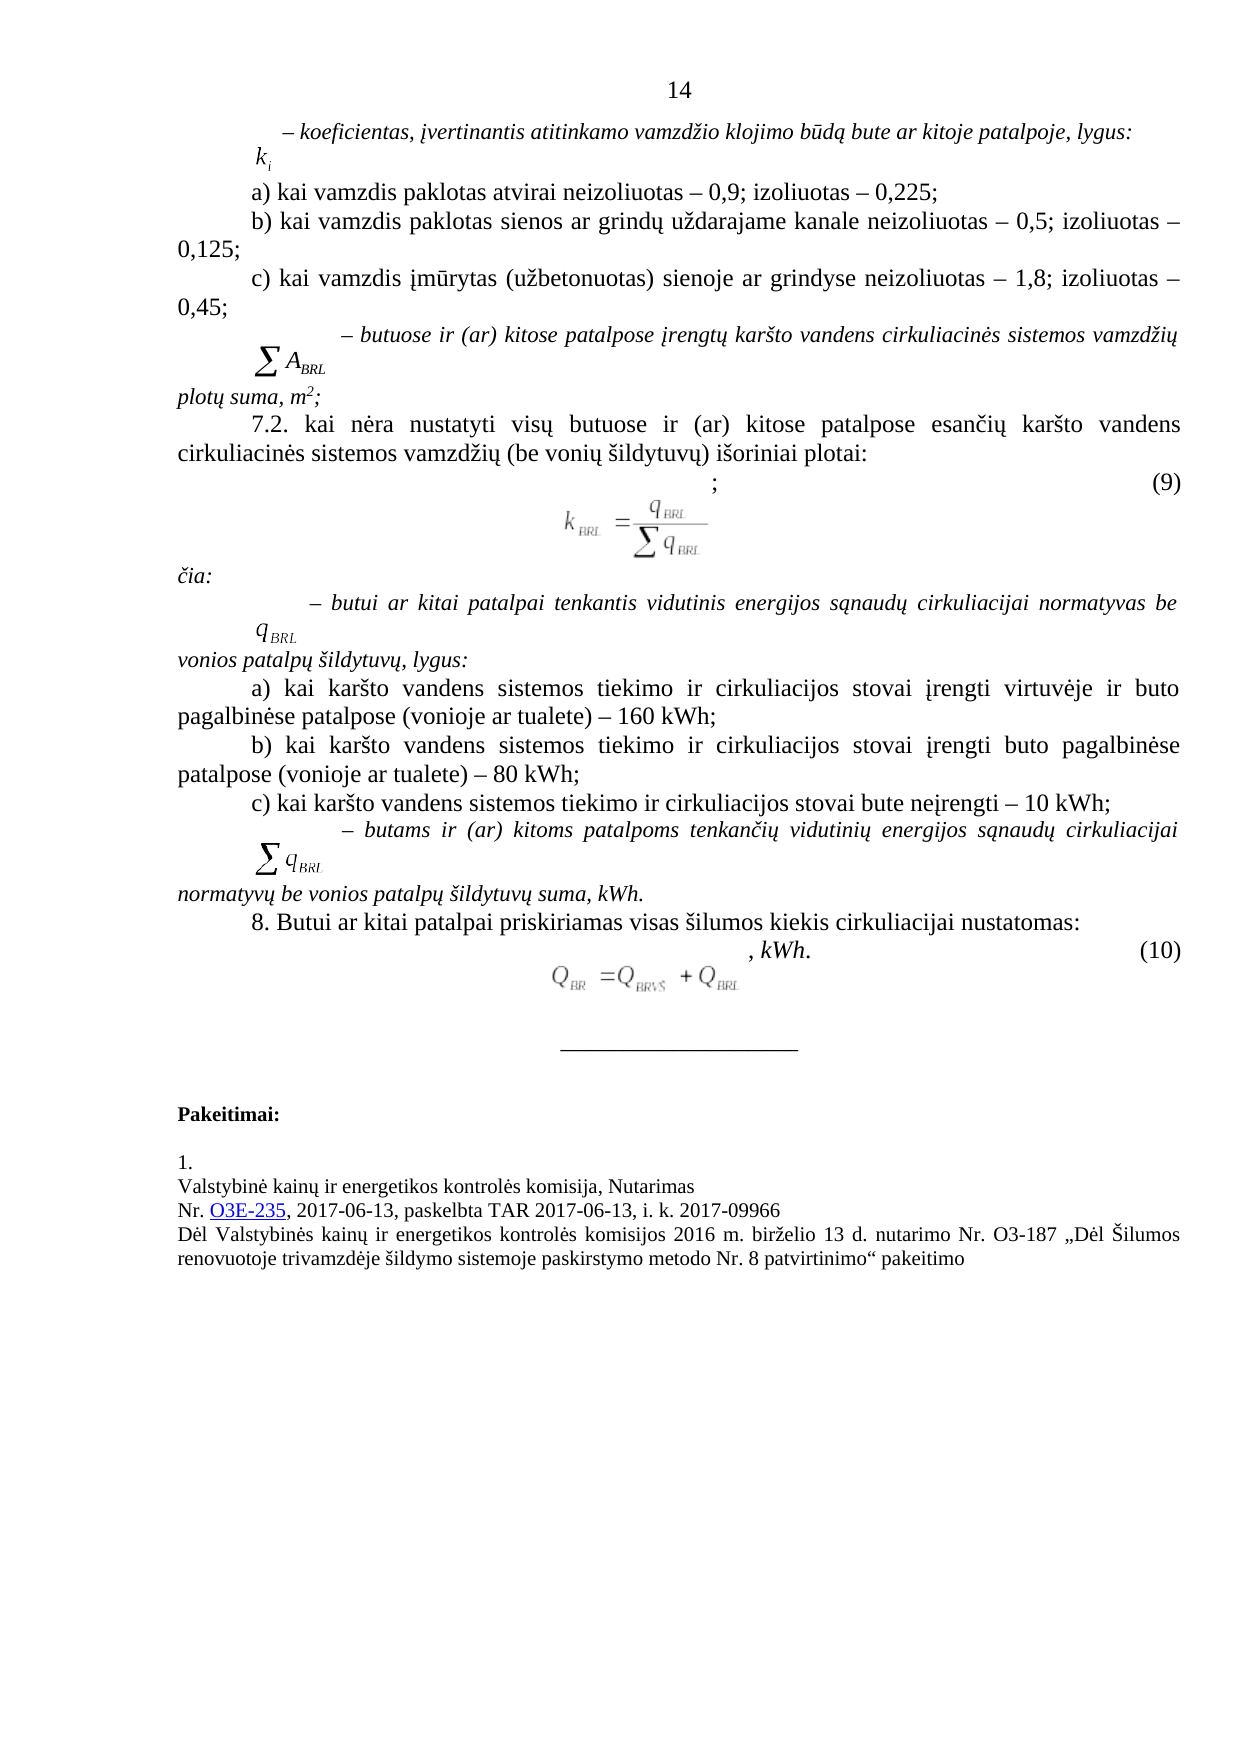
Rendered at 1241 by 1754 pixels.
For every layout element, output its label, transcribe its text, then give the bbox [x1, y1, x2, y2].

text Valstybinė kainų ir energetikos kontrolės komisija, Nutarimas [177, 1174, 1181, 1198]
text – butui ar kitai patalpai tenkantis vidutinis energijos sąnaudų cirkuliacijai normatyvas be vonios patalpų šildytuvų, lygus: [177, 589, 1181, 673]
text Dėl Valstybinės kainų ir energetikos kontrolės komisijos 2016 m. birželio 13 d. nutarimo Nr. O3-187 „Dėl Šilumos renovuotoje trivamzdėje šildymo sistemoje paskirstymo metodo Nr. 8 patvirtinimo“ pakeitimo [177, 1222, 1181, 1270]
text – butams ir (ar) kitoms patalpoms tenkančių vidutinių energijos sąnaudų cirkuliacijai normatyvų be vonios patalpų šildytuvų suma, kWh. [177, 816, 1181, 907]
text 7.2. kai nėra nustatyti visų butuose ir (ar) kitose patalpose esančių karšto vandens cirkuliacinės sistemos vamzdžių (be vonių šildytuvų) išoriniai plotai: [177, 409, 1181, 467]
text 8. Butui ar kitai patalpai priskiriamas visas šilumos kiekis cirkuliacijai nustatomas: [177, 907, 1181, 936]
text ___________________ [177, 1025, 1181, 1054]
text b) kai vamzdis paklotas sienos ar grindų uždarajame kanale neizoliuotas – 0,5; izoliuotas – 0,125; [177, 206, 1181, 263]
text – butuose ir (ar) kitose patalpose įrengtų karšto vandens cirkuliacinės sistemos vamzdžių plotų suma, m2; [177, 321, 1181, 409]
text a) kai vamzdis paklotas atvirai neizoliuotas – 0,9; izoliuotas – 0,225; [177, 177, 1181, 206]
text Pakeitimai: [177, 1102, 1181, 1126]
text c) kai karšto vandens sistemos tiekimo ir cirkuliacijos stovai bute neįrengti – 10 kWh; [177, 788, 1181, 816]
text a) kai karšto vandens sistemos tiekimo ir cirkuliacijos stovai įrengti virtuvėje ir buto pagalbinėse patalpose (vonioje ar tualete) – 160 kWh; [177, 673, 1181, 730]
text čia: [177, 562, 1181, 589]
text Nr. O3E-235, 2017-06-13, paskelbta TAR 2017-06-13, i. k. 2017-09966 [177, 1198, 1181, 1222]
text – koeficientas, įvertinantis atitinkamo vamzdžio klojimo būdą bute ar kitoje patalpoje, lygus: [177, 118, 1181, 177]
text b) kai karšto vandens sistemos tiekimo ir cirkuliacijos stovai įrengti buto pagalbinėse patalpose (vonioje ar tualete) – 80 kWh; [177, 730, 1181, 788]
text 1. [177, 1150, 1181, 1174]
text ; (9) [177, 467, 1181, 562]
text c) kai vamzdis įmūrytas (užbetonuotas) sienoje ar grindyse neizoliuotas – 1,8; izoliuotas – 0,45; [177, 263, 1181, 321]
text , kWh. (10) [177, 936, 1181, 996]
